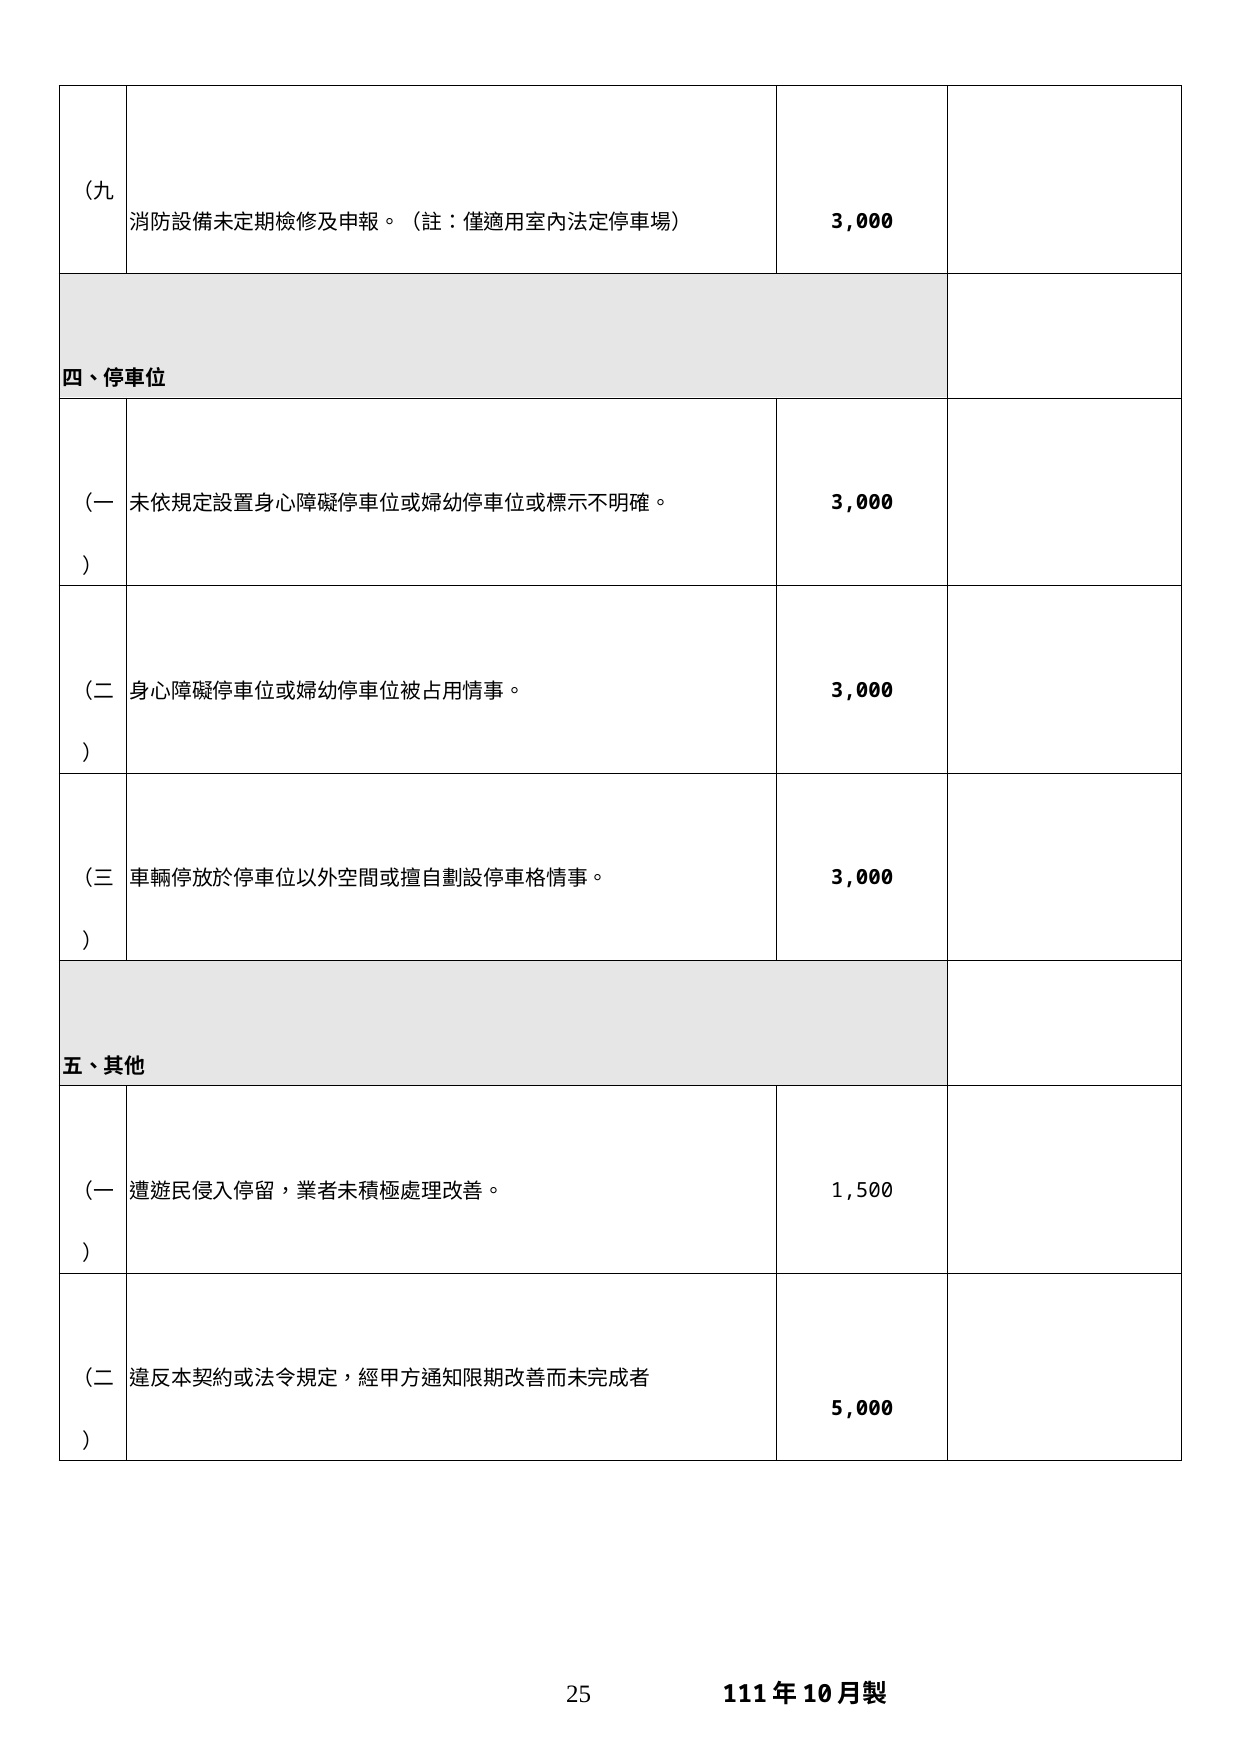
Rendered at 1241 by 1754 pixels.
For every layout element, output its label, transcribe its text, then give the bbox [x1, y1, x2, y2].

table_cell [948, 774, 1181, 960]
table_cell （一） [60, 399, 126, 585]
table_cell （三） [60, 774, 126, 960]
table_cell 3,000 [777, 86, 947, 272]
table_cell 五、其他 [60, 961, 947, 1085]
table_cell 3,000 [777, 774, 947, 960]
table_cell 3,000 [777, 399, 947, 585]
table_cell [948, 274, 1181, 397]
table_cell 消防設備未定期檢修及申報。（註：僅適用室內法定停車場） [127, 86, 776, 272]
table_cell 3,000 [777, 586, 947, 772]
table_cell 違反本契約或法令規定，經甲方通知限期改善而未完成者 [127, 1274, 776, 1460]
table_cell （二） [60, 1274, 126, 1460]
table_cell [948, 586, 1181, 772]
table_cell [948, 1086, 1181, 1272]
table_cell [948, 86, 1181, 272]
table_cell [948, 1274, 1181, 1460]
table_cell （一） [60, 1086, 126, 1272]
table_cell 1,500 [777, 1086, 947, 1272]
table_cell 遭遊民侵入停留，業者未積極處理改善。 [127, 1086, 776, 1272]
table_cell 四、停車位 [60, 274, 947, 397]
table_cell 身心障礙停車位或婦幼停車位被占用情事。 [127, 586, 776, 772]
table_cell （九） [60, 86, 126, 272]
table_cell 未依規定設置身心障礙停車位或婦幼停車位或標示不明確。 [127, 399, 776, 585]
table_cell [948, 961, 1181, 1085]
table_cell 車輛停放於停車位以外空間或擅自劃設停車格情事。 [127, 774, 776, 960]
table_cell 5,000 [777, 1274, 947, 1460]
table_cell （二） [60, 586, 126, 772]
table_cell [948, 399, 1181, 585]
